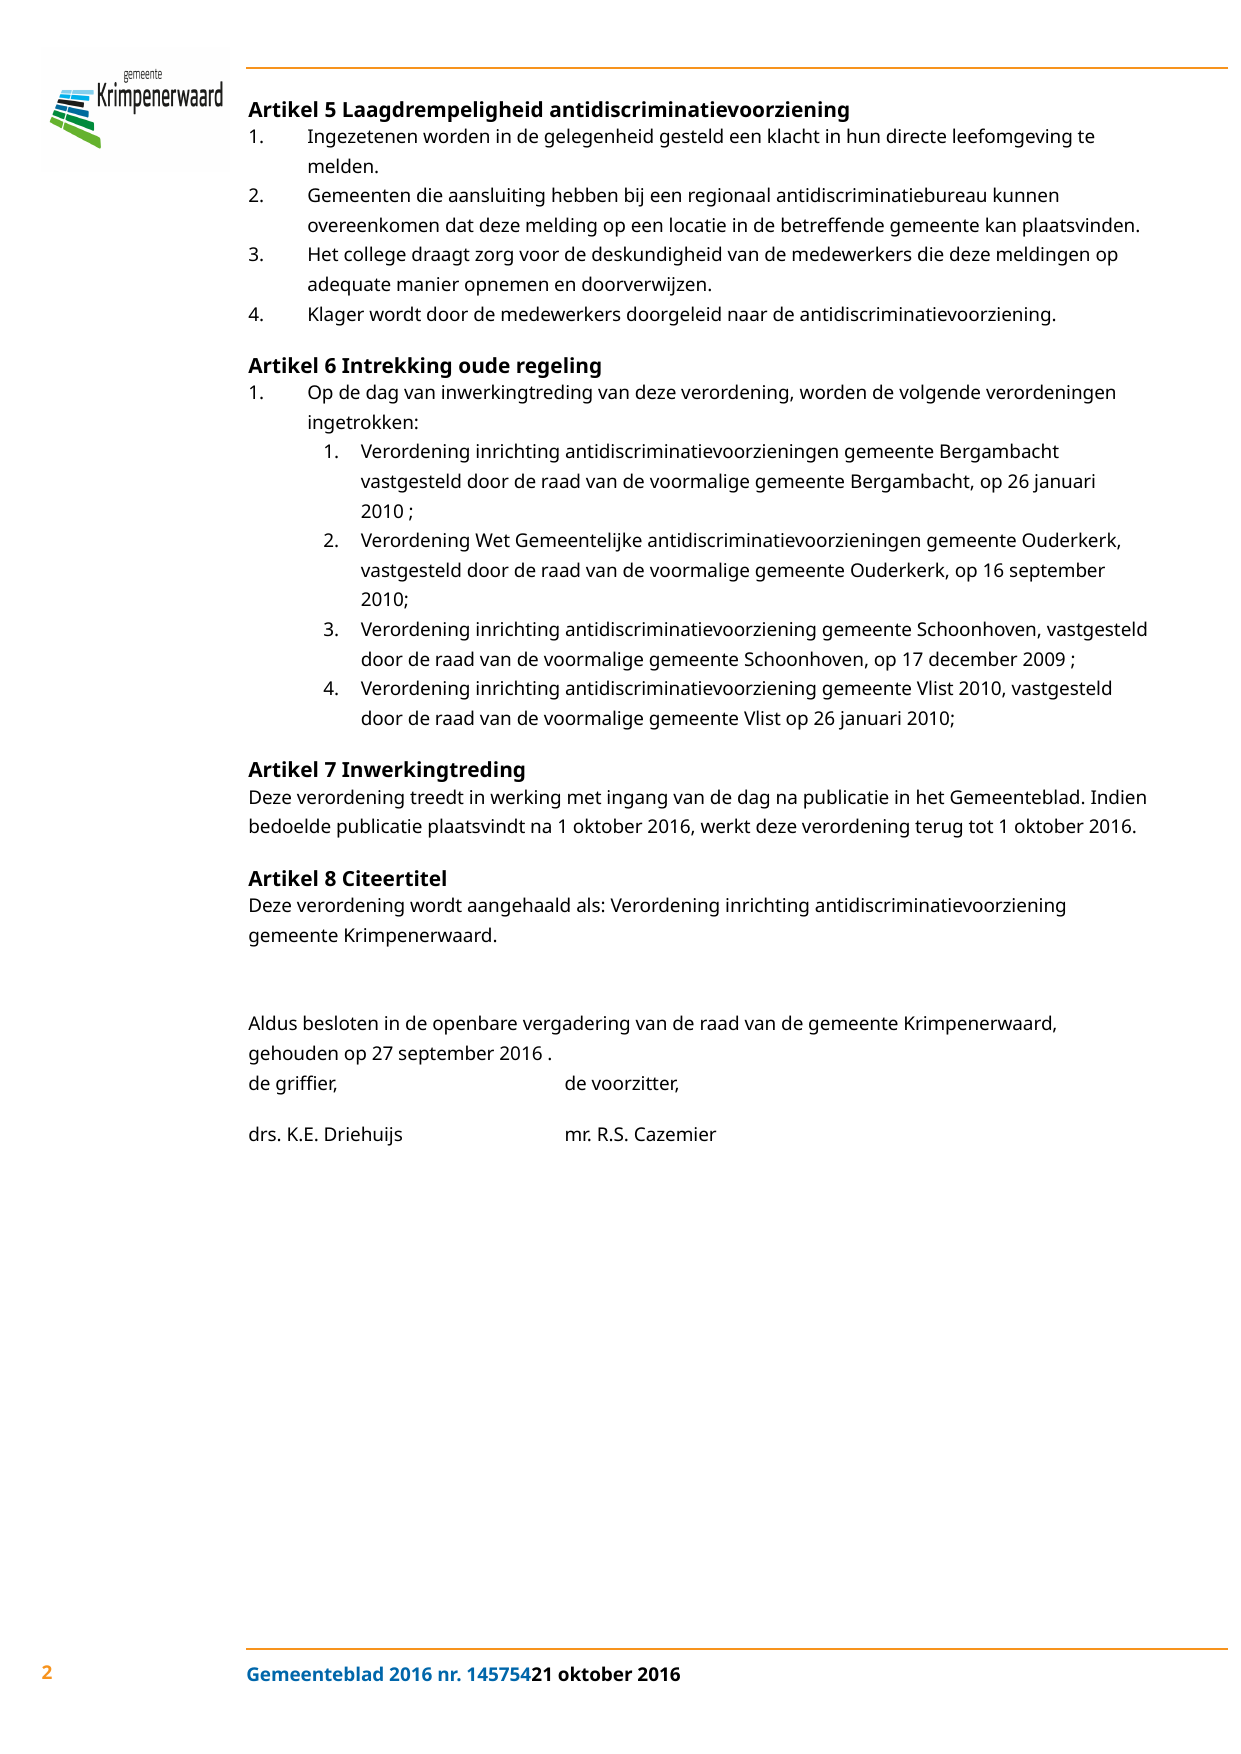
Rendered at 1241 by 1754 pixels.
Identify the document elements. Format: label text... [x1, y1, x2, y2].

text Deze verordening wordt aangehaald als: Verordening inrichting antidiscriminatievoorziening gemeente Krimpenerwaard. [248, 892, 1152, 948]
list Verordening inrichting antidiscriminatievoorziening gemeente Schoonhoven, vastgesteld door de raad van de voormalige gemeente Schoonhoven, op 17 december 2009 ; [323, 616, 1152, 672]
list Verordening inrichting antidiscriminatievoorzieningen gemeente Bergambacht vastgesteld door de raad van de voormalige gemeente Bergambacht, op 26 januari 2010 ; [323, 439, 1152, 524]
text Artikel 7 Inwerkingtreding [248, 755, 1152, 784]
table_cell [248, 1096, 564, 1121]
picture [41, 47, 231, 172]
text Deze verordening treedt in werking met ingang van de dag na publicatie in het Gemeenteblad. Indien bedoelde publicatie plaatsvindt na 1 oktober 2016, werkt deze verordening terug tot 1 oktober 2016. [248, 784, 1152, 839]
list Het college draagt zorg voor de deskundigheid van de medewerkers die deze meldingen op adequate manier opnemen en doorverwijzen. [248, 242, 1152, 297]
table_header de griffier, [248, 1070, 564, 1096]
text Artikel 8 Citeertitel [248, 864, 1152, 892]
list Verordening inrichting antidiscriminatievoorziening gemeente Vlist 2010, vastgesteld door de raad van de voormalige gemeente Vlist op 26 januari 2010; [323, 675, 1152, 731]
text Artikel 5 Laagdrempeligheid antidiscriminatievoorziening [248, 95, 1152, 123]
table_cell drs. K.E. Driehuijs [248, 1121, 564, 1147]
list Gemeenten die aansluiting hebben bij een regionaal antidiscriminatiebureau kunnen overeenkomen dat deze melding op een locatie in de betreffende gemeente kan plaatsvinden. [248, 182, 1152, 238]
list Op de dag van inwerkingtreding van deze verordening, worden de volgende verordeningen ingetrokken: [248, 379, 1152, 435]
text Aldus besloten in de openbare vergadering van de raad van de gemeente Krimpenerwaard, gehouden op 27 september 2016 . [248, 1011, 1152, 1066]
list Verordening Wet Gemeentelijke antidiscriminatievoorzieningen gemeente Ouderkerk, vastgesteld door de raad van de voormalige gemeente Ouderkerk, op 16 september 2010; [323, 527, 1152, 612]
table_cell mr. R.S. Cazemier [564, 1121, 1152, 1147]
list Ingezetenen worden in de gelegenheid gesteld een klacht in hun directe leefomgeving te melden. [248, 123, 1152, 178]
text Artikel 6 Intrekking oude regeling [248, 351, 1152, 379]
list Klager wordt door de medewerkers doorgeleid naar de antidiscriminatievoorziening. [248, 301, 1152, 326]
table_cell [564, 1096, 1152, 1121]
table_header de voorzitter, [564, 1070, 1152, 1096]
